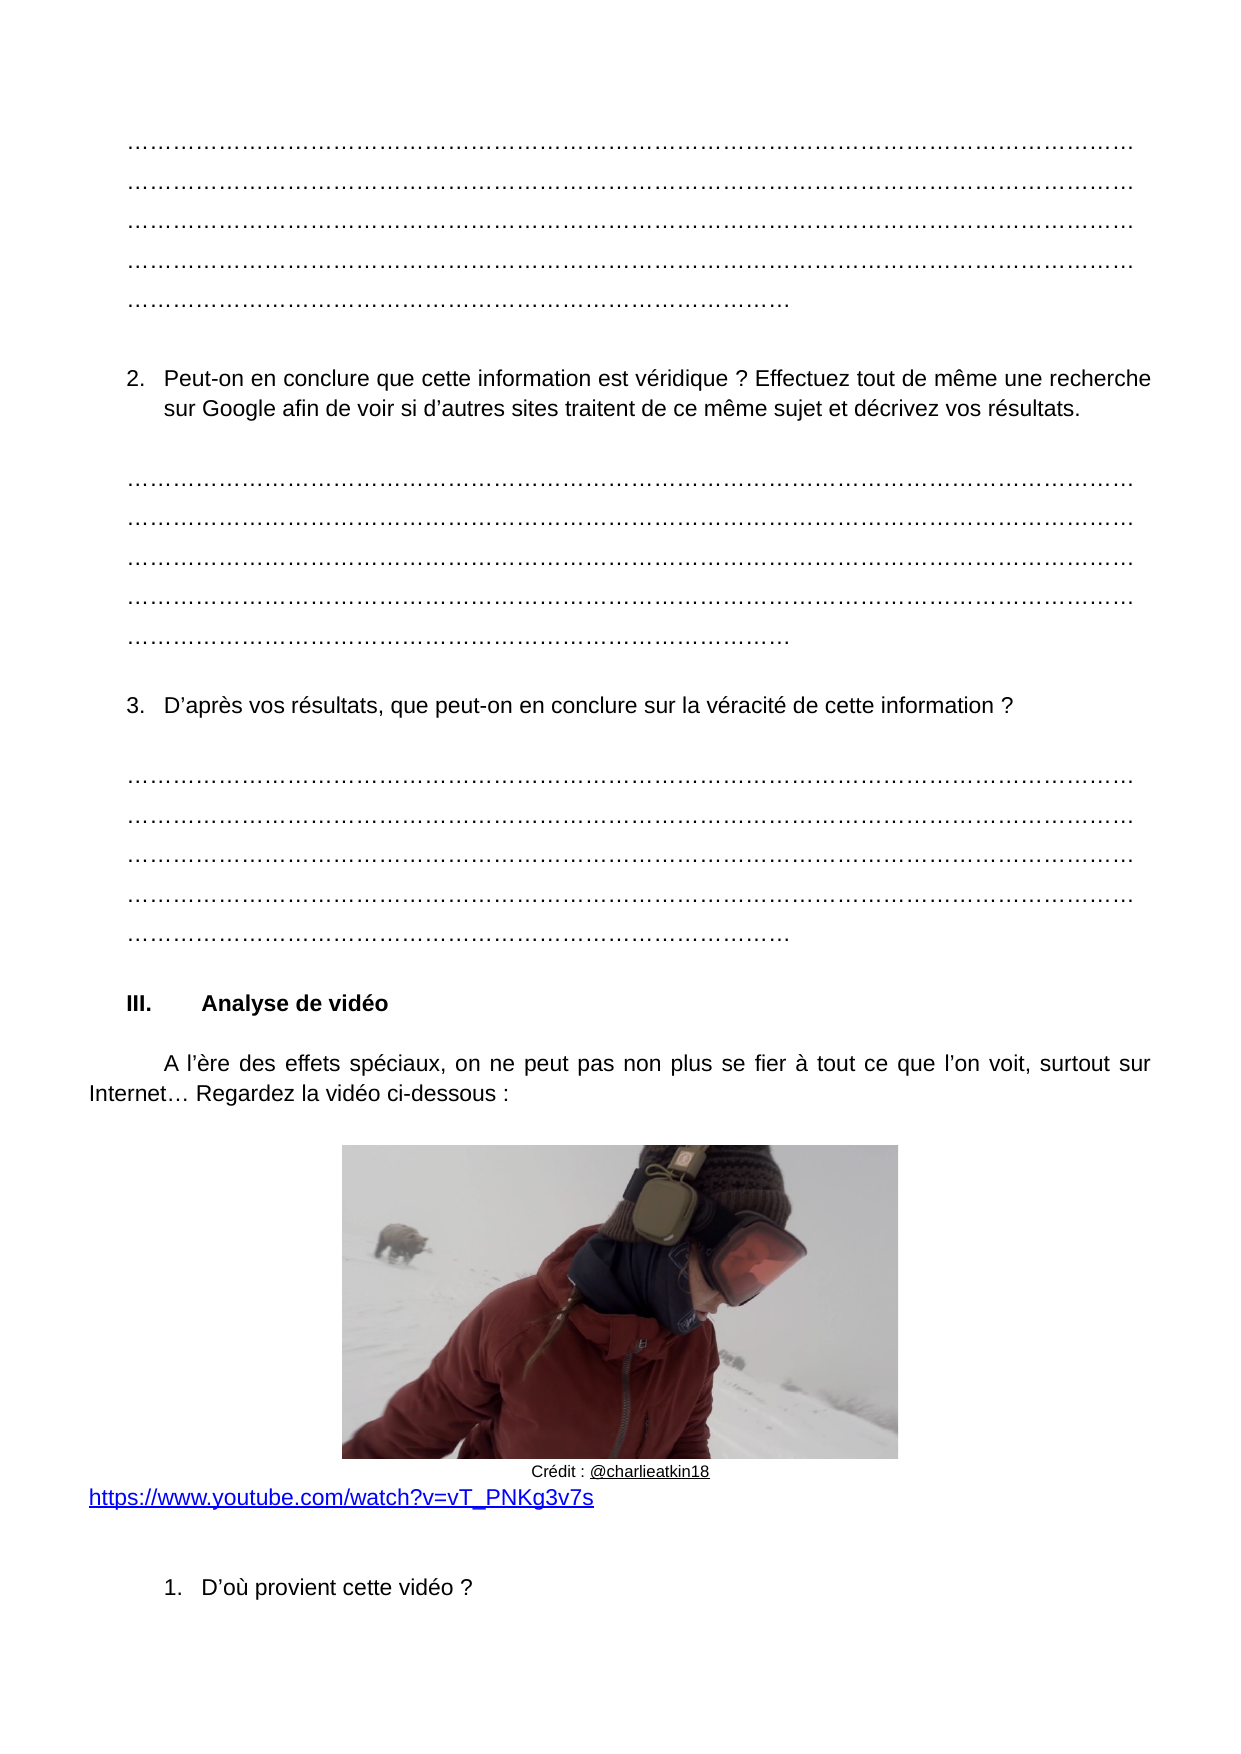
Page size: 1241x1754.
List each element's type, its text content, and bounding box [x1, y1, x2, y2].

text https://www.youtube.com/watch?v=vT_PNKg3v7s [89, 1483, 1152, 1510]
list D’où provient cette vidéo ? [164, 1574, 1152, 1600]
text Crédit : @charlieatkin18 [89, 1141, 1152, 1481]
text ………………………………………………………………………………………………………………………………………………………………………………………………………………………………………………………………………………………………………………………………………………………………………………………………………………………………………………………………………………………………………………………………………………………………… [126, 465, 1152, 649]
text ………………………………………………………………………………………………………………………………………………………………………………………………………………………………………………………………………………………………………………………………………………………………………………………………………………………………………………………………………………………………………………………………………………………………… [126, 128, 1152, 312]
list Peut-on en conclure que cette information est véridique ? Effectuez tout de même une recherche sur Google afin de voir si d’autres sites traitent de ce même sujet et décrivez vos résultats. [126, 365, 1152, 422]
list Analyse de vidéo [126, 990, 1152, 1016]
list D’après vos résultats, que peut-on en conclure sur la véracité de cette information ? [126, 692, 1152, 719]
text A l’ère des effets spéciaux, on ne peut pas non plus se fier à tout ce que l’on voit, surtout sur Internet… Regardez la vidéo ci-dessous : [89, 1050, 1152, 1107]
text ………………………………………………………………………………………………………………………………………………………………………………………………………………………………………………………………………………………………………………………………………………………………………………………………………………………………………………………………………………………………………………………………………………………………… [126, 762, 1152, 946]
